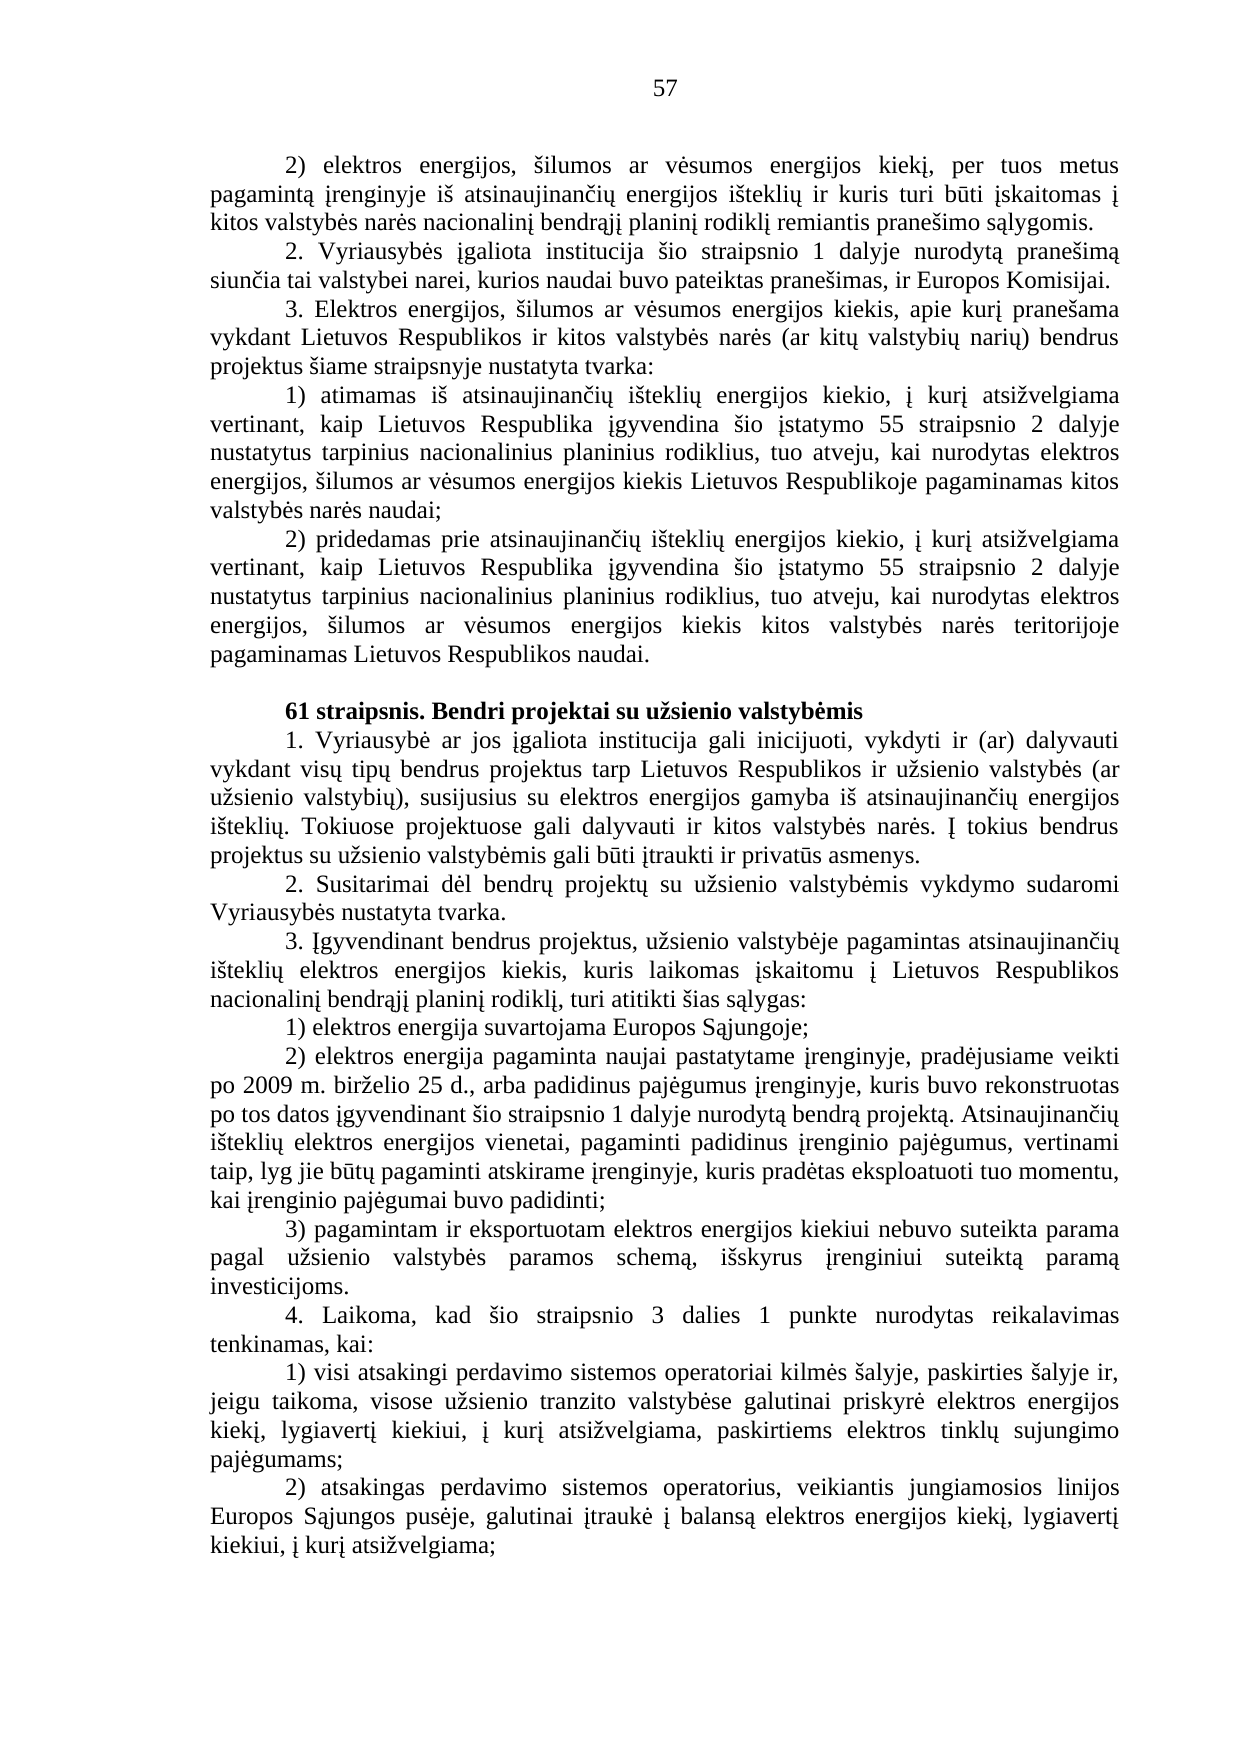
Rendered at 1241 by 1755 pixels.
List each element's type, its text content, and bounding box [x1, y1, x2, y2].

text 3) pagamintam ir eksportuotam elektros energijos kiekiui nebuvo suteikta parama pagal užsienio valstybės paramos schemą, išskyrus įrenginiui suteiktą paramą investicijoms. [210, 1214, 1120, 1300]
text 2) atsakingas perdavimo sistemos operatorius, veikiantis jungiamosios linijos Europos Sąjungos pusėje, galutinai įtraukė į balansą elektros energijos kiekį, lygiavertį kiekiui, į kurį atsižvelgiama; [210, 1472, 1120, 1559]
text 2) pridedamas prie atsinaujinančių išteklių energijos kiekio, į kurį atsižvelgiama vertinant, kaip Lietuvos Respublika įgyvendina šio įstatymo 55 straipsnio 2 dalyje nustatytus tarpinius nacionalinius planinius rodiklius, tuo atveju, kai nurodytas elektros energijos, šilumos ar vėsumos energijos kiekis kitos valstybės narės teritorijoje pagaminamas Lietuvos Respublikos naudai. [210, 524, 1120, 667]
text 2) elektros energija pagaminta naujai pastatytame įrenginyje, pradėjusiame veikti po 2009 m. birželio 25 d., arba padidinus pajėgumus įrenginyje, kuris buvo rekonstruotas po tos datos įgyvendinant šio straipsnio 1 dalyje nurodytą bendrą projektą. Atsinaujinančių išteklių elektros energijos vienetai, pagaminti padidinus įrenginio pajėgumus, vertinami taip, lyg jie būtų pagaminti atskirame įrenginyje, kuris pradėtas eksploatuoti tuo momentu, kai įrenginio pajėgumai buvo padidinti; [210, 1041, 1120, 1214]
text 1) atimamas iš atsinaujinančių išteklių energijos kiekio, į kurį atsižvelgiama vertinant, kaip Lietuvos Respublika įgyvendina šio įstatymo 55 straipsnio 2 dalyje nustatytus tarpinius nacionalinius planinius rodiklius, tuo atveju, kai nurodytas elektros energijos, šilumos ar vėsumos energijos kiekis Lietuvos Respublikoje pagaminamas kitos valstybės narės naudai; [210, 380, 1120, 524]
text 1) visi atsakingi perdavimo sistemos operatoriai kilmės šalyje, paskirties šalyje ir, jeigu taikoma, visose užsienio tranzito valstybėse galutinai priskyrė elektros energijos kiekį, lygiavertį kiekiui, į kurį atsižvelgiama, paskirtiems elektros tinklų sujungimo pajėgumams; [210, 1357, 1120, 1472]
text 61 straipsnis. Bendri projektai su užsienio valstybėmis [210, 696, 1120, 725]
text 2) elektros energijos, šilumos ar vėsumos energijos kiekį, per tuos metus pagamintą įrenginyje iš atsinaujinančių energijos išteklių ir kuris turi būti įskaitomas į kitos valstybės narės nacionalinį bendrąjį planinį rodiklį remiantis pranešimo sąlygomis. [210, 150, 1120, 236]
text 1) elektros energija suvartojama Europos Sąjungoje; [210, 1012, 1120, 1041]
text 2. Susitarimai dėl bendrų projektų su užsienio valstybėmis vykdymo sudaromi Vyriausybės nustatyta tvarka. [210, 869, 1120, 926]
text 2. Vyriausybės įgaliota institucija šio straipsnio 1 dalyje nurodytą pranešimą siunčia tai valstybei narei, kurios naudai buvo pateiktas pranešimas, ir Europos Komisijai. [210, 236, 1120, 294]
text 3. Elektros energijos, šilumos ar vėsumos energijos kiekis, apie kurį pranešama vykdant Lietuvos Respublikos ir kitos valstybės narės (ar kitų valstybių narių) bendrus projektus šiame straipsnyje nustatyta tvarka: [210, 294, 1120, 380]
text 4. Laikoma, kad šio straipsnio 3 dalies 1 punkte nurodytas reikalavimas tenkinamas, kai: [210, 1300, 1120, 1357]
text 1. Vyriausybė ar jos įgaliota institucija gali inicijuoti, vykdyti ir (ar) dalyvauti vykdant visų tipų bendrus projektus tarp Lietuvos Respublikos ir užsienio valstybės (ar užsienio valstybių), susijusius su elektros energijos gamyba iš atsinaujinančių energijos išteklių. Tokiuose projektuose gali dalyvauti ir kitos valstybės narės. Į tokius bendrus projektus su užsienio valstybėmis gali būti įtraukti ir privatūs asmenys. [210, 725, 1120, 869]
text 3. Įgyvendinant bendrus projektus, užsienio valstybėje pagamintas atsinaujinančių išteklių elektros energijos kiekis, kuris laikomas įskaitomu į Lietuvos Respublikos nacionalinį bendrąjį planinį rodiklį, turi atitikti šias sąlygas: [210, 926, 1120, 1012]
